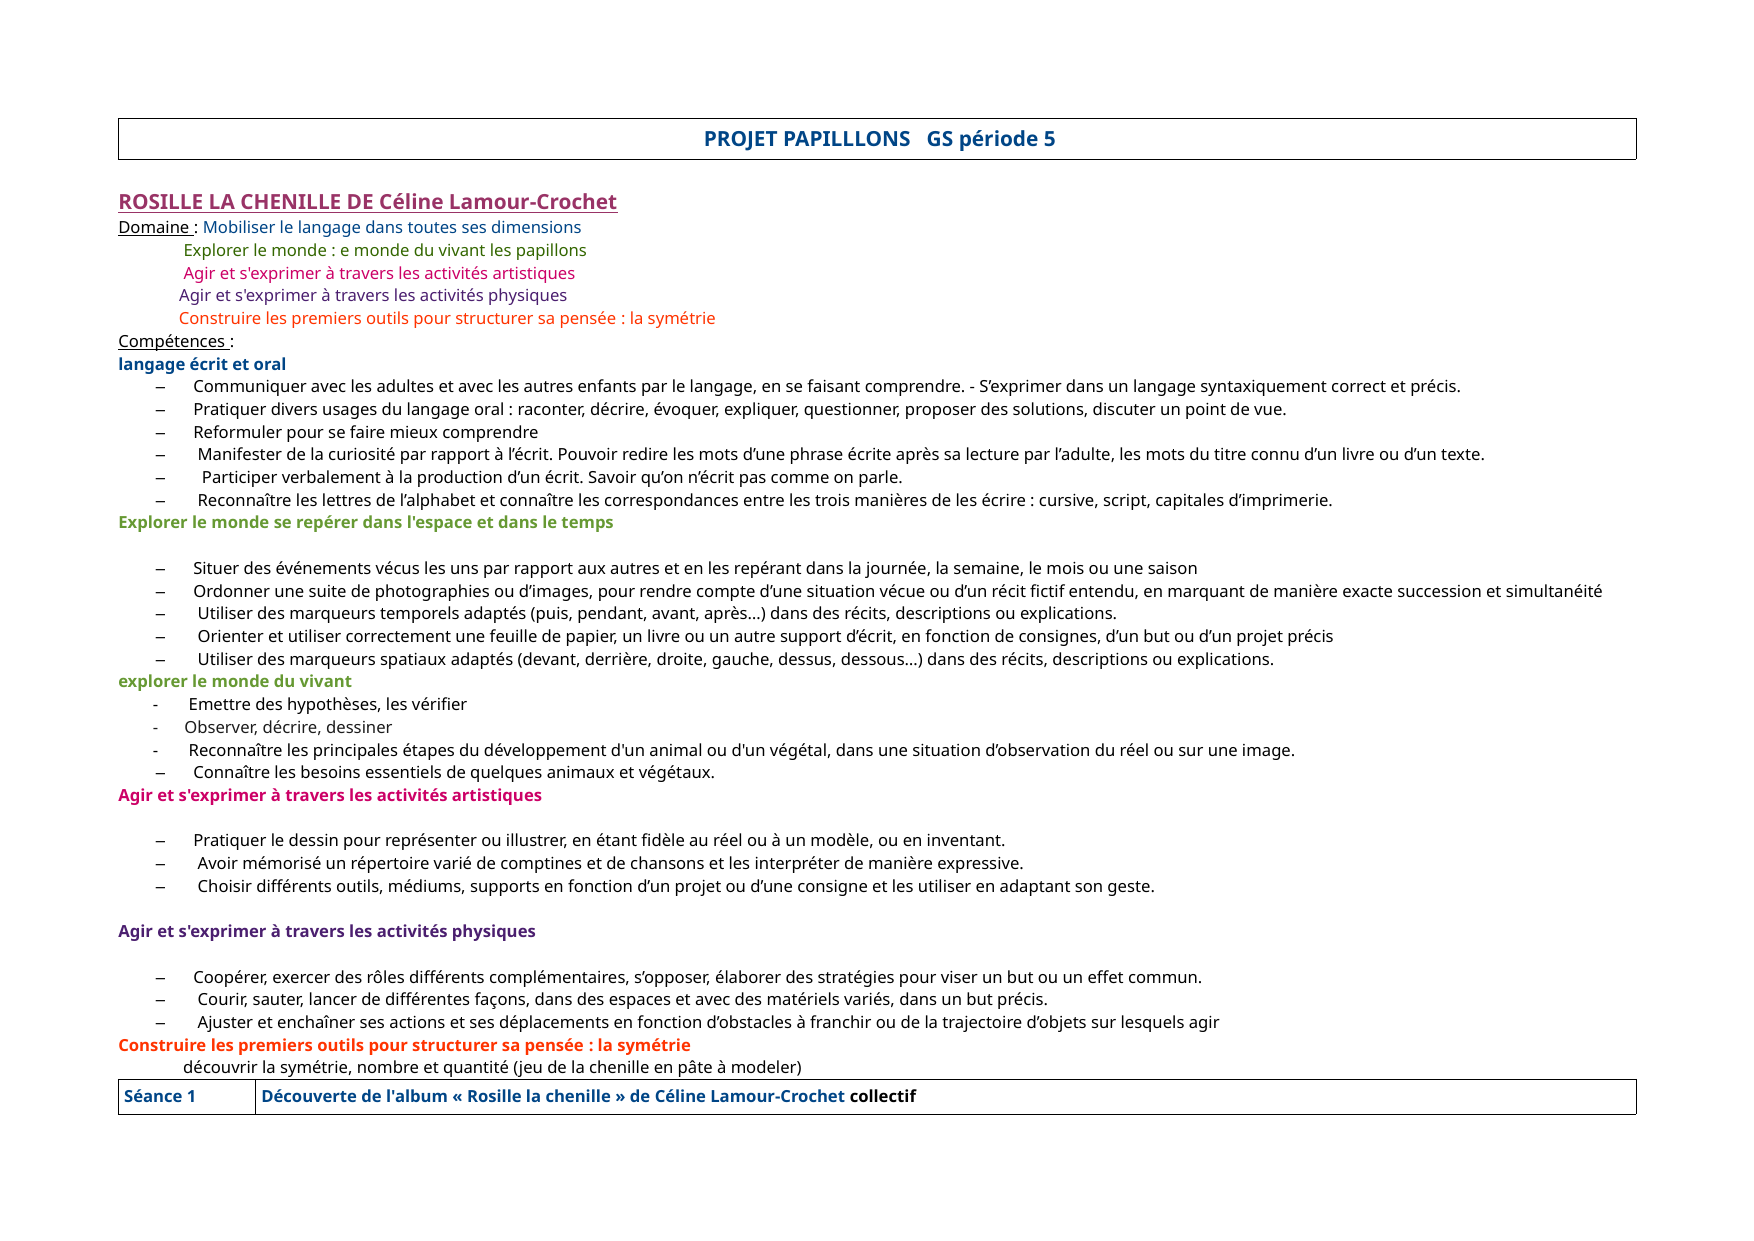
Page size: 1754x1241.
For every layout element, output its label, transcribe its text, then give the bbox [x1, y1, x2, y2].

list Choisir différents outils, médiums, supports en fonction d’un projet ou d’une consigne et les utiliser en adaptant son geste. [156, 874, 1636, 897]
list Participer verbalement à la production d’un écrit. Savoir qu’on n’écrit pas comme on parle. [156, 466, 1636, 488]
list Reformuler pour se faire mieux comprendre [156, 420, 1636, 443]
text Agir et s'exprimer à travers les activités artistiques [118, 261, 1636, 284]
table_header Séance 1 [119, 1080, 255, 1113]
text ROSILLE LA CHENILLE DE Céline Lamour-Crochet [118, 187, 1636, 216]
table_header Découverte de l'album « Rosille la chenille » de Céline Lamour-Crochet collectif [256, 1080, 1636, 1113]
text découvrir la symétrie, nombre et quantité (jeu de la chenille en pâte à modeler) [118, 1056, 1636, 1079]
list Pratiquer le dessin pour représenter ou illustrer, en étant fidèle au réel ou à un modèle, ou en inventant. [156, 829, 1636, 852]
list Situer des événements vécus les uns par rapport aux autres et en les repérant dans la journée, la semaine, le mois ou une saison [156, 557, 1636, 579]
text Domaine : Mobiliser le langage dans toutes ses dimensions [118, 216, 1636, 239]
list Utiliser des marqueurs temporels adaptés (puis, pendant, avant, après…) dans des récits, descriptions ou explications. [156, 602, 1636, 625]
list Orienter et utiliser correctement une feuille de papier, un livre ou un autre support d’écrit, en fonction de consignes, d’un but ou d’un projet précis [156, 625, 1636, 647]
text - Emettre des hypothèses, les vérifier [118, 693, 1636, 716]
text langage écrit et oral [118, 352, 1636, 375]
text Agir et s'exprimer à travers les activités artistiques [118, 784, 1636, 806]
text Agir et s'exprimer à travers les activités physiques [118, 284, 1636, 307]
text Construire les premiers outils pour structurer sa pensée : la symétrie [118, 1033, 1636, 1056]
list Communiquer avec les adultes et avec les autres enfants par le langage, en se faisant comprendre. - S’exprimer dans un langage syntaxiquement correct et précis. [156, 375, 1636, 398]
list Pratiquer divers usages du langage oral : raconter, décrire, évoquer, expliquer, questionner, proposer des solutions, discuter un point de vue. [156, 398, 1636, 420]
list Reconnaître les lettres de l’alphabet et connaître les correspondances entre les trois manières de les écrire : cursive, script, capitales d’imprimerie. [156, 488, 1636, 511]
list Ajuster et enchaîner ses actions et ses déplacements en fonction d’obstacles à franchir ou de la trajectoire d’objets sur lesquels agir [156, 1011, 1636, 1033]
text Compétences : [118, 329, 1636, 352]
text explorer le monde du vivant [118, 670, 1636, 693]
list Ordonner une suite de photographies ou d’images, pour rendre compte d’une situation vécue ou d’un récit fictif entendu, en marquant de manière exacte succession et simultanéité [156, 579, 1636, 602]
list Connaître les besoins essentiels de quelques animaux et végétaux. [156, 761, 1636, 784]
text Construire les premiers outils pour structurer sa pensée : la symétrie [118, 307, 1636, 329]
text Agir et s'exprimer à travers les activités physiques [118, 920, 1636, 943]
list Utiliser des marqueurs spatiaux adaptés (devant, derrière, droite, gauche, dessus, dessous…) dans des récits, descriptions ou explications. [156, 647, 1636, 670]
text Explorer le monde : e monde du vivant les papillons [118, 239, 1636, 261]
table_header PROJET PAPILLLONS GS période 5 [119, 119, 1636, 158]
list Coopérer, exercer des rôles différents complémentaires, s’opposer, élaborer des stratégies pour viser un but ou un effet commun. [156, 965, 1636, 988]
text - Observer, décrire, dessiner [118, 716, 1636, 738]
text - Reconnaître les principales étapes du développement d'un animal ou d'un végétal, dans une situation d’observation du réel ou sur une image. [118, 738, 1636, 761]
list Manifester de la curiosité par rapport à l’écrit. Pouvoir redire les mots d’une phrase écrite après sa lecture par l’adulte, les mots du titre connu d’un livre ou d’un texte. [156, 443, 1636, 466]
list Courir, sauter, lancer de différentes façons, dans des espaces et avec des matériels variés, dans un but précis. [156, 988, 1636, 1011]
text Explorer le monde se repérer dans l'espace et dans le temps [118, 511, 1636, 534]
list Avoir mémorisé un répertoire varié de comptines et de chansons et les interpréter de manière expressive. [156, 852, 1636, 874]
